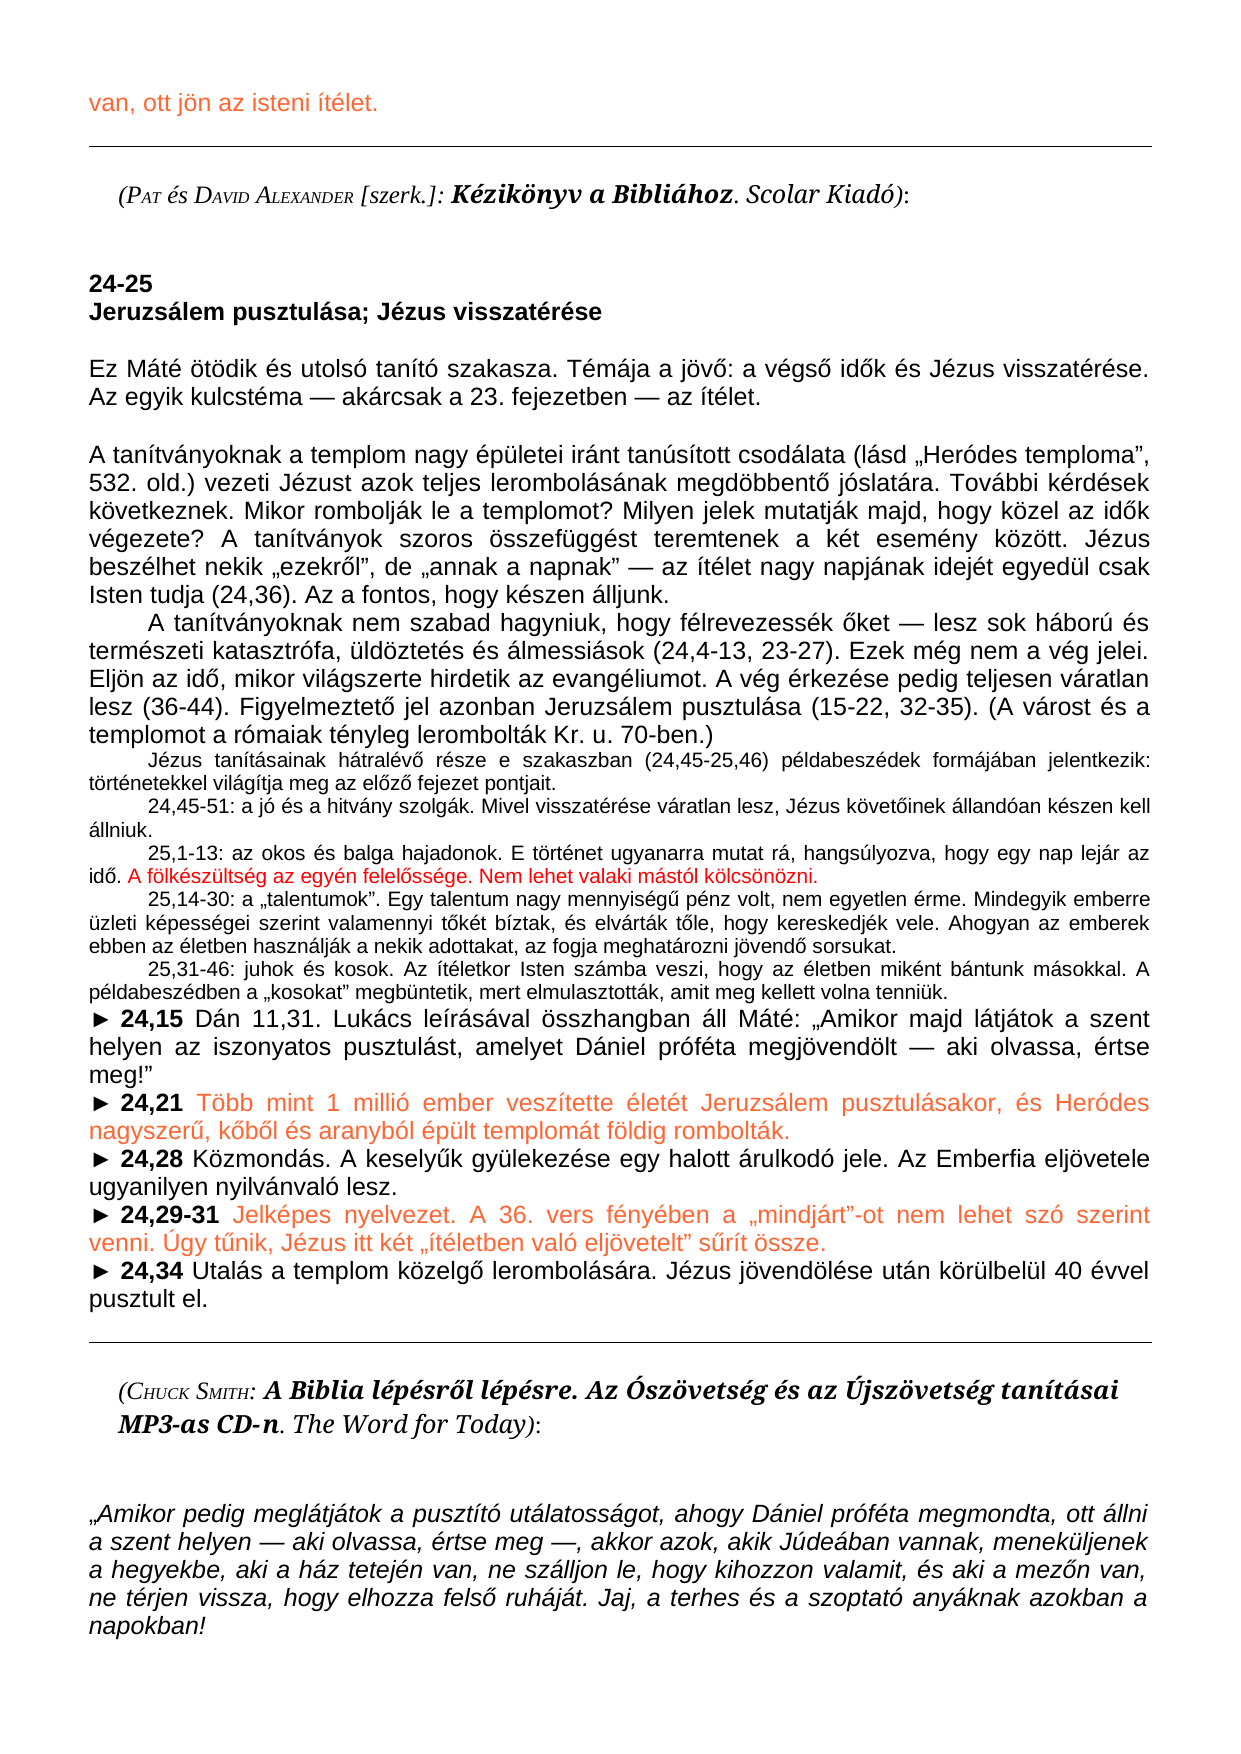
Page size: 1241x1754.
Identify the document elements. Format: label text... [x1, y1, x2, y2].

text ► 24,15 Dán 11,31. Lukács leírásával összhangban áll Máté: „Amikor majd látjátok a szent helyen az iszonyatos pusztulást, amelyet Dániel próféta megjövendölt — aki olvassa, értse meg!” [88, 1004, 1152, 1088]
text 24,45-51: a jó és a hitvány szolgák. Mivel visszatérése váratlan lesz, Jézus követőinek állandóan készen kell állniuk. [88, 795, 1152, 842]
text „Amikor pedig meglátjátok a pusztító utálatosságot, ahogy Dániel próféta megmondta, ott állni a szent helyen ― aki olvassa, értse meg ―, akkor azok, akik Júdeában vannak, meneküljenek a hegyekbe, aki a ház tetején van, ne szálljon le, hogy kihozzon valamit, és aki a mezőn van, ne térjen vissza, hogy elhozza felső ruháját. Jaj, a terhes és a szoptató anyáknak azokban a napokban! [88, 1499, 1152, 1639]
text (Pat és David Alexander [szerk.]: Kézikönyv a Bibliához. Scolar Kiadó): [88, 147, 1152, 240]
text Jézus tanításainak hátralévő része e szakaszban (24,45-25,46) példabeszédek formájában jelentkezik: történetekkel világítja meg az előző fejezet pontjait. [88, 749, 1152, 795]
text ► 24,21 Több mint 1 millió ember veszítette életét Jeruzsálem pusztulásakor, és Heródes nagyszerű, kőből és aranyból épült templomát földig rombolták. [88, 1088, 1152, 1144]
text van, ott jön az isteni ítélet. [88, 88, 1152, 117]
text (Chuck Smith: A Biblia lépésről lépésre. Az Ószövetség és az Újszövetség tanításai MP3-as CD‑n. The Word for Today): [88, 1343, 1152, 1470]
text 25,14-30: a „talentumok”. Egy talentum nagy mennyiségű pénz volt, nem egyetlen érme. Mindegyik emberre üzleti képességei szerint valamennyi tőkét bíztak, és elvárták tőle, hogy kereskedjék vele. Ahogyan az emberek ebben az életben használják a nekik adottakat, az fogja meghatározni jövendő sorsukat. [88, 888, 1152, 958]
text Ez Máté ötödik és utolsó tanító szakasza. Témája a jövő: a végső idők és Jézus visszatérése. Az egyik kulcstéma — akárcsak a 23. fejezetben — az ítélet. [88, 355, 1152, 411]
text 24-25 Jeruzsálem pusztulása; Jézus visszatérése [88, 269, 1152, 326]
text A tanítványoknak nem szabad hagyniuk, hogy félrevezessék őket — lesz sok háború és természeti katasztrófa, üldöztetés és álmessiások (24,4-13, 23-27). Ezek még nem a vég jelei. Eljön az idő, mikor világszerte hirdetik az evangéliumot. A vég érkezése pedig teljesen váratlan lesz (36-44). Figyelmeztető jel azonban Jeruzsálem pusztulása (15-22, 32-35). (A várost és a templomot a rómaiak tényleg lerombolták Kr. u. 70-ben.) [88, 609, 1152, 749]
text ► 24,28 Közmondás. A keselyűk gyülekezése egy halott árulkodó jele. Az Emberfia eljövetele ugyanilyen nyilvánvaló lesz. [88, 1144, 1152, 1200]
text ► 24,29-31 Jelképes nyelvezet. A 36. vers fényében a „mindjárt”-ot nem lehet szó szerint venni. Úgy tűnik, Jézus itt két „ítéletben való eljövetelt” sűrít össze. [88, 1200, 1152, 1256]
text 25,1-13: az okos és balga hajadonok. E történet ugyanarra mutat rá, hangsúlyozva, hogy egy nap lejár az idő. A fölkészültség az egyén felelőssége. Nem lehet valaki mástól kölcsönözni. [88, 842, 1152, 888]
text A tanítványoknak a templom nagy épületei iránt tanúsított csodálata (lásd „Heródes temploma”, 532. old.) vezeti Jézust azok teljes lerombolásának megdöbbentő jóslatára. További kérdések következnek. Mikor rombolják le a templomot? Milyen jelek mutatják majd, hogy közel az idők végezete? A tanítványok szoros összefüggést teremtenek a két esemény között. Jézus beszélhet nekik „ezekről”, de „annak a napnak” — az ítélet nagy napjának idejét egyedül csak Isten tudja (24,36). Az a fontos, hogy készen álljunk. [88, 441, 1152, 609]
text ► 24,34 Utalás a templom közelgő lerombolására. Jézus jövendölése után körülbelül 40 évvel pusztult el. [88, 1256, 1152, 1312]
text 25,31-46: juhok és kosok. Az ítéletkor Isten számba veszi, hogy az életben miként bántunk másokkal. A példabeszédben a „kosokat” megbüntetik, mert elmulasztották, amit meg kellett volna tenniük. [88, 958, 1152, 1004]
